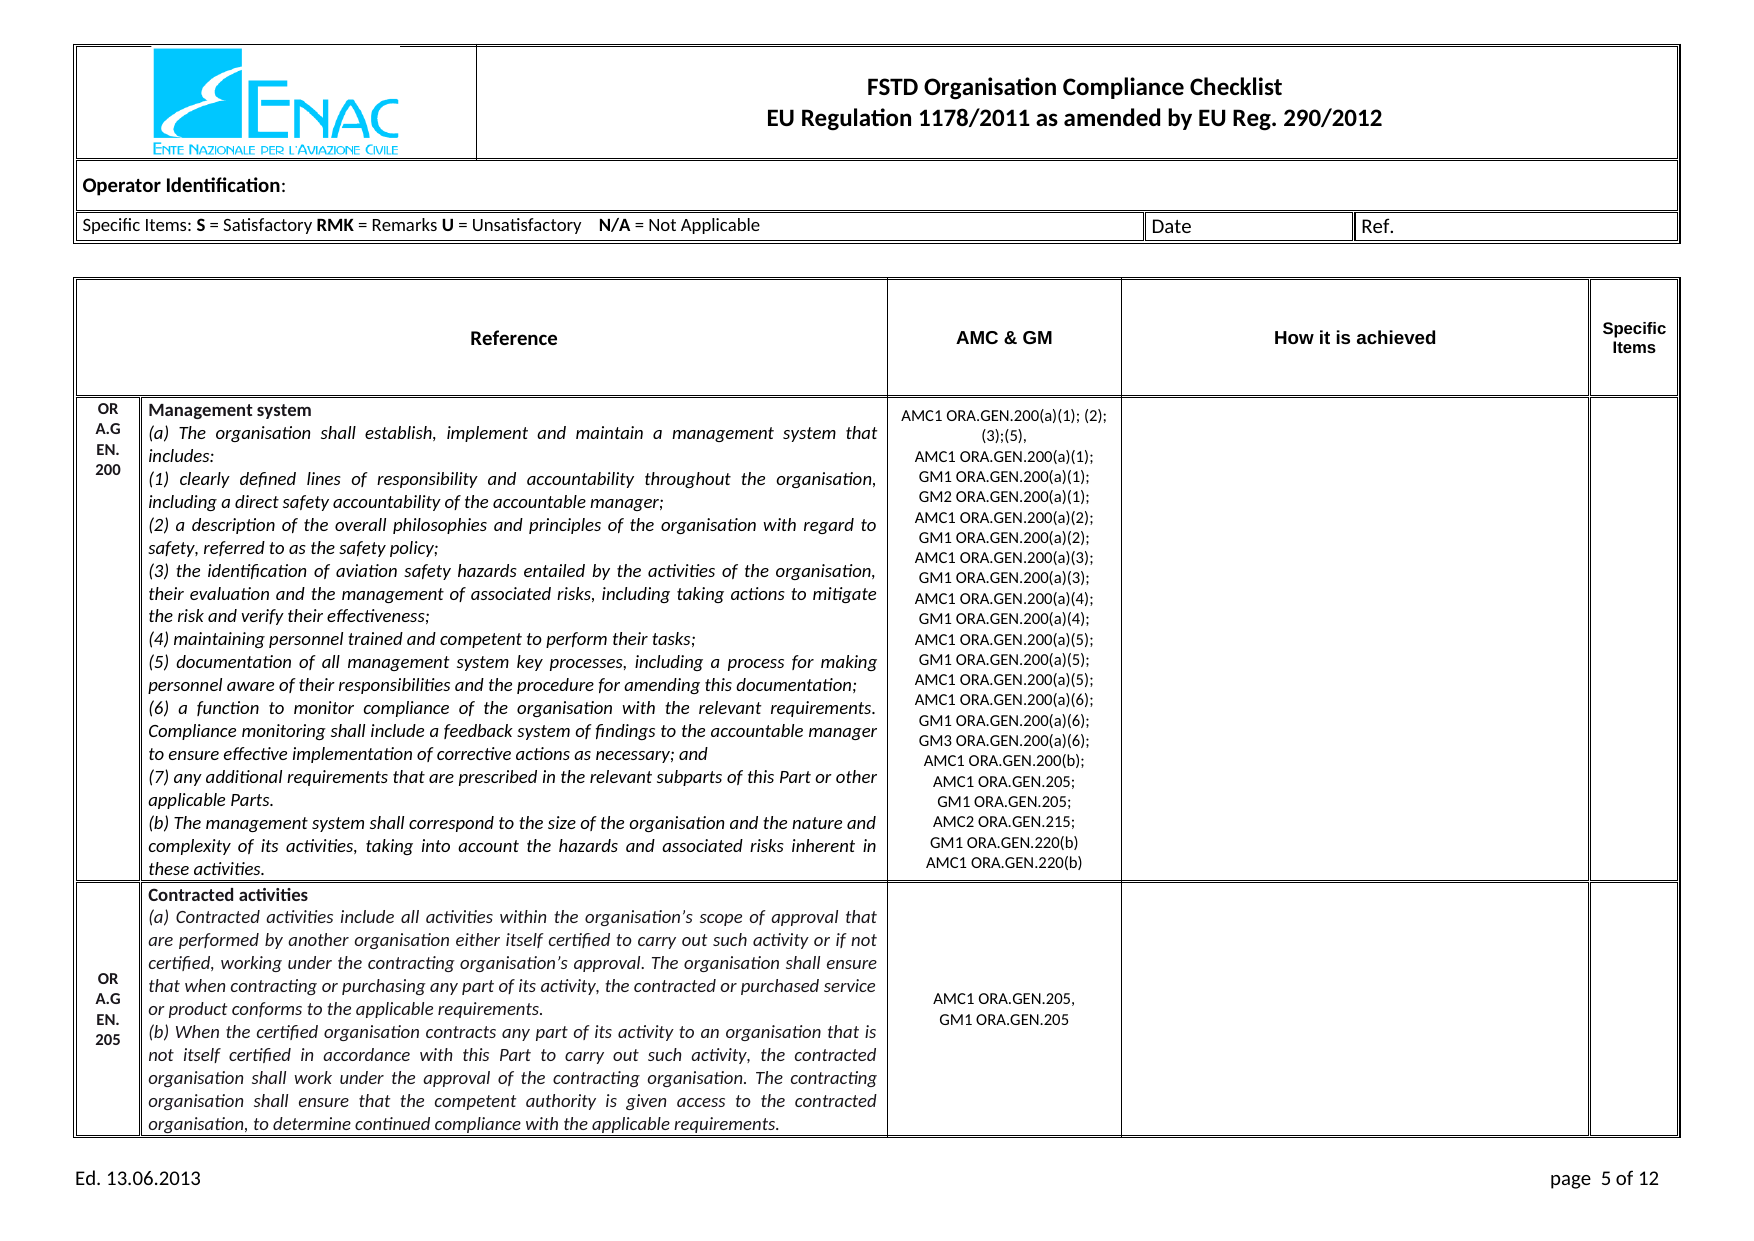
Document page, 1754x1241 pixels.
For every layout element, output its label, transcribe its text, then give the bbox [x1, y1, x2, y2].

table_cell [1591, 398, 1677, 879]
table_cell [1122, 883, 1588, 1135]
table_cell ORA.GEN.205 [77, 883, 139, 1135]
table_cell [1122, 398, 1588, 879]
table_header Reference [141, 280, 887, 395]
table_header [77, 280, 141, 395]
table_cell ORA.GEN.200 [77, 398, 139, 879]
table_cell Management system (a) The organisation shall establish, implement and maintain a management system that includes: (1) clearly defined lines of responsibility and accountability throughout the organisation, including a direct safety accountability of the accountable manager; (2) a description of the overall philosophies and principles of the organisation with regard to safety, referred to as the safety policy; (3) the identification of aviation safety hazards entailed by the activities of the organisation, their evaluation and the management of associated risks, including taking actions to mitigate the risk and verify their effectiveness; (4) maintaining personnel trained and competent to perform their tasks; (5) documentation of all management system key processes, including a process for making personnel aware of their responsibilities and the procedure for amending this documentation; (6) a function to monitor compliance of the organisation with the relevant requirements. Compliance monitoring shall include a feedback system of findings to the accountable manager to ensure effective implementation of corrective actions as necessary; and (7) any additional requirements that are prescribed in the relevant subparts of this Part or other applicable Parts. (b) The management system shall correspond to the size of the organisation and the nature and complexity of its activities, taking into account the hazards and associated risks inherent in these activities. [142, 398, 887, 879]
table_cell AMC1 ORA.GEN.200(a)(1); (2);(3);(5), AMC1 ORA.GEN.200(a)(1); GM1 ORA.GEN.200(a)(1); GM2 ORA.GEN.200(a)(1); AMC1 ORA.GEN.200(a)(2); GM1 ORA.GEN.200(a)(2); AMC1 ORA.GEN.200(a)(3); GM1 ORA.GEN.200(a)(3); AMC1 ORA.GEN.200(a)(4); GM1 ORA.GEN.200(a)(4); AMC1 ORA.GEN.200(a)(5); GM1 ORA.GEN.200(a)(5); AMC1 ORA.GEN.200(a)(5); AMC1 ORA.GEN.200(a)(6); GM1 ORA.GEN.200(a)(6); GM3 ORA.GEN.200(a)(6); AMC1 ORA.GEN.200(b); AMC1 ORA.GEN.205; GM1 ORA.GEN.205; AMC2 ORA.GEN.215; GM1 ORA.GEN.220(b) AMC1 ORA.GEN.220(b) [888, 398, 1121, 879]
table_header Specific Items [1591, 280, 1677, 395]
table_header How it is achieved [1122, 280, 1588, 395]
table_header AMC & GM [888, 280, 1121, 395]
table_cell [1591, 883, 1677, 1135]
table_cell AMC1 ORA.GEN.205, GM1 ORA.GEN.205 [888, 883, 1121, 1135]
table_cell Contracted activities (a) Contracted activities include all activities within the organisation’s scope of approval that are performed by another organisation either itself certified to carry out such activity or if not certified, working under the contracting organisation’s approval. The organisation shall ensure that when contracting or purchasing any part of its activity, the contracted or purchased service or product conforms to the applicable requirements. (b) When the certified organisation contracts any part of its activity to an organisation that is not itself certified in accordance with this Part to carry out such activity, the contracted organisation shall work under the approval of the contracting organisation. The contracting organisation shall ensure that the competent authority is given access to the contracted organisation, to determine continued compliance with the applicable requirements. [142, 883, 887, 1135]
